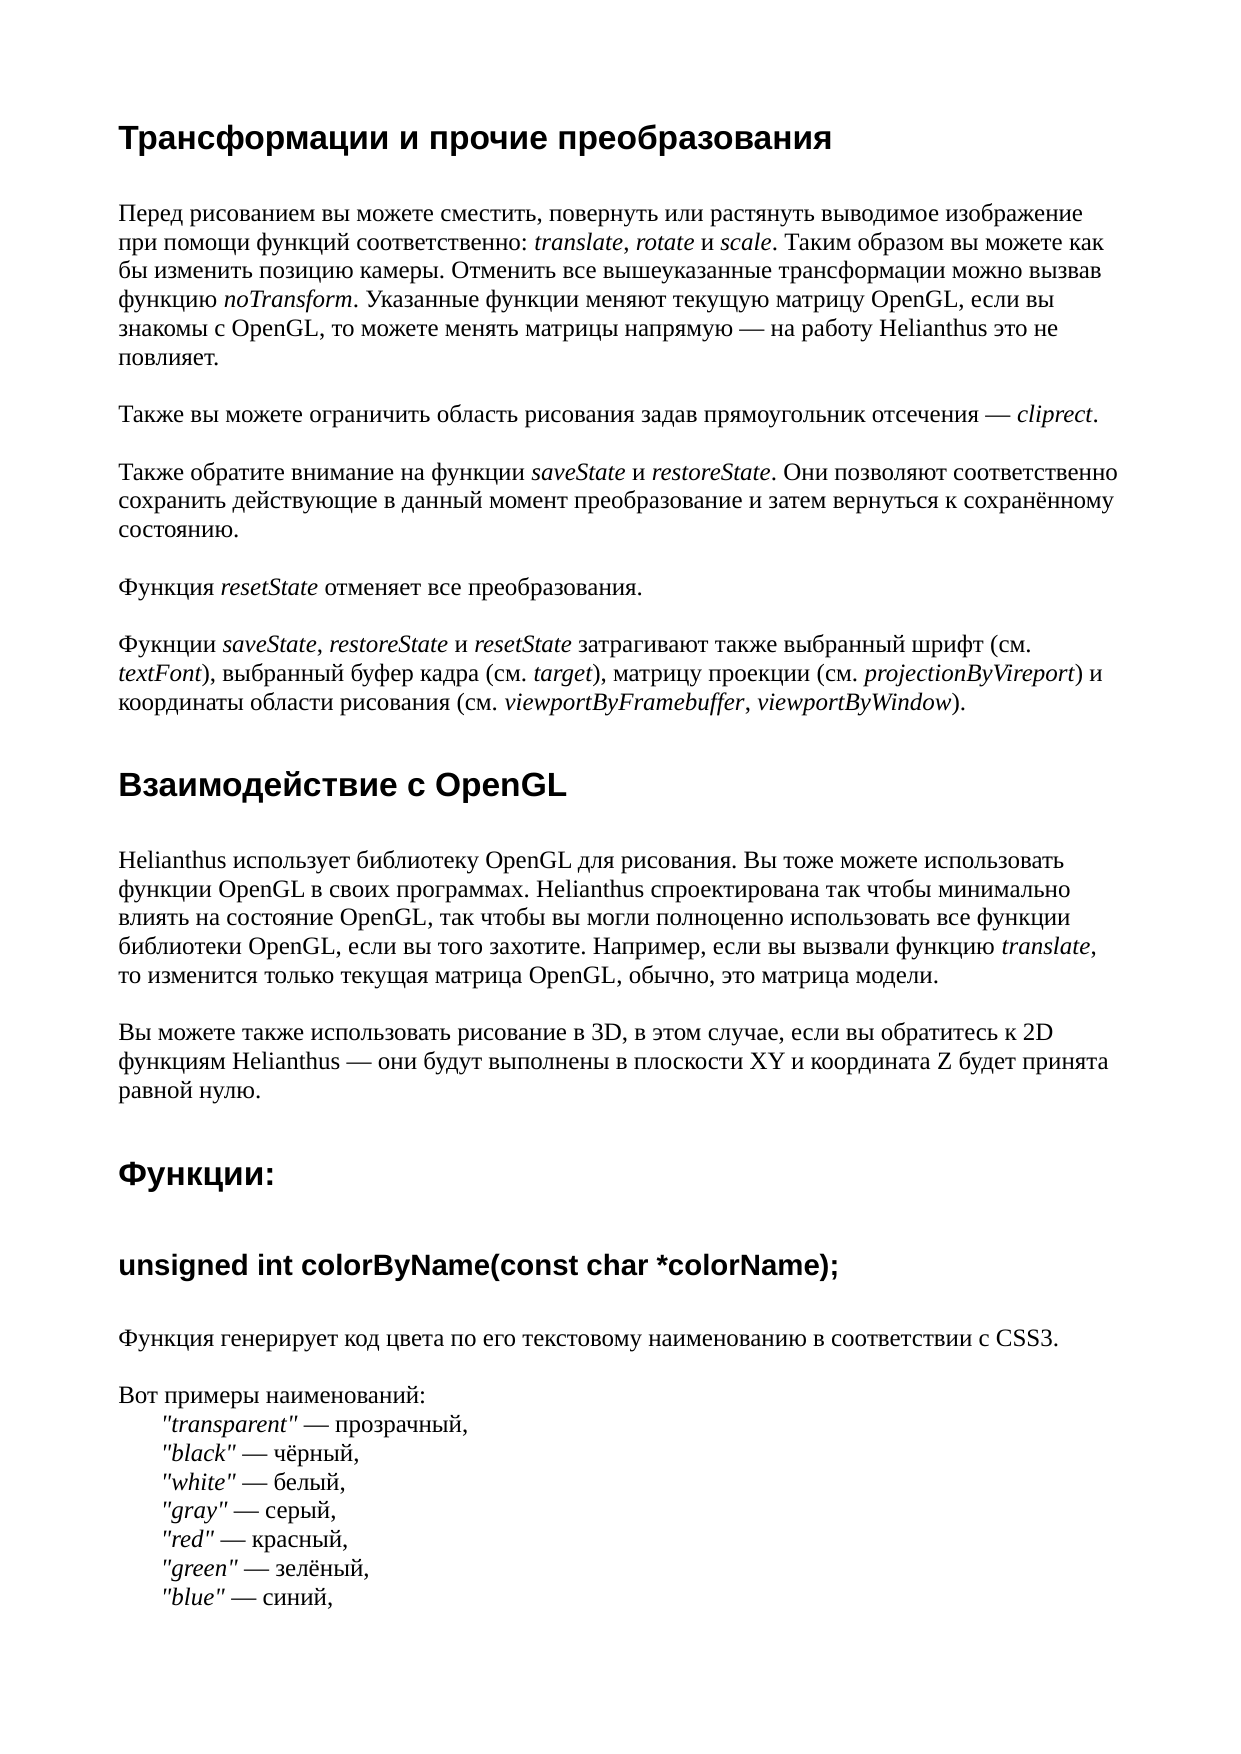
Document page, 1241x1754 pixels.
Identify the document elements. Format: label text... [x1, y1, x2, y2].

subtitle Трансформации и прочие преобразования [118, 118, 1122, 157]
subtitle Взаимодействие с OpenGL [118, 765, 1122, 804]
text Также обратите внимание на функции saveState и restoreState. Они позволяют соответственно сохранить действующие в данный момент преобразование и затем вернуться к сохранённому состоянию. [118, 457, 1122, 543]
text "transparent" — прозрачный, [118, 1409, 1122, 1438]
subtitle Функции: [118, 1153, 1122, 1192]
text Функция resetState отменяет все преобразования. [118, 572, 1122, 601]
text Фукнции saveState, restoreState и resetState затрагивают также выбранный шрифт (см. textFont), выбранный буфер кадра (см. target), матрицу проекции (см. projectionByVireport) и координаты области рисования (см. viewportByFramebuffer, viewportByWindow). [118, 629, 1122, 716]
text Функция генерирует код цвета по его текстовому наименованию в соответствии с CSS3. [118, 1323, 1122, 1352]
text "white" — белый, [118, 1467, 1122, 1495]
text "blue" — синий, [118, 1582, 1122, 1610]
text Также вы можете ограничить область рисования задав прямоугольник отсечения — cliprect. [118, 399, 1122, 428]
text Helianthus использует библиотеку OpenGL для рисования. Вы тоже можете использовать функции OpenGL в своих программах. Helianthus спроектирована так чтобы минимально влиять на состояние OpenGL, так чтобы вы могли полноценно использовать все функции библиотеки OpenGL, если вы того захотите. Например, если вы вызвали функцию translate, то изменится только текущая матрица OpenGL, обычно, это матрица модели. [118, 845, 1122, 989]
text Вот примеры наименований: [118, 1380, 1122, 1409]
text "black" — чёрный, [118, 1438, 1122, 1467]
text "gray" — серый, [118, 1495, 1122, 1524]
subtitle unsigned int colorByName(const char *colorName); [118, 1248, 1122, 1282]
text "red" — красный, [118, 1524, 1122, 1553]
text Перед рисованием вы можете сместить, повернуть или растянуть выводимое изображение при помощи функций соответственно: translate, rotate и scale. Таким образом вы можете как бы изменить позицию камеры. Отменить все вышеуказанные трансформации можно вызвав функцию noTransform. Указанные функции меняют текущую матрицу OpenGL, если вы знакомы с OpenGL, то можете менять матрицы напрямую — на работу Helianthus это не повлияет. [118, 198, 1122, 371]
text Вы можете также использовать рисование в 3D, в этом случае, если вы обратитесь к 2D функциям Helianthus — они будут выполнены в плоскости XY и координата Z будет принята равной нулю. [118, 1017, 1122, 1104]
text "green" — зелёный, [118, 1553, 1122, 1582]
